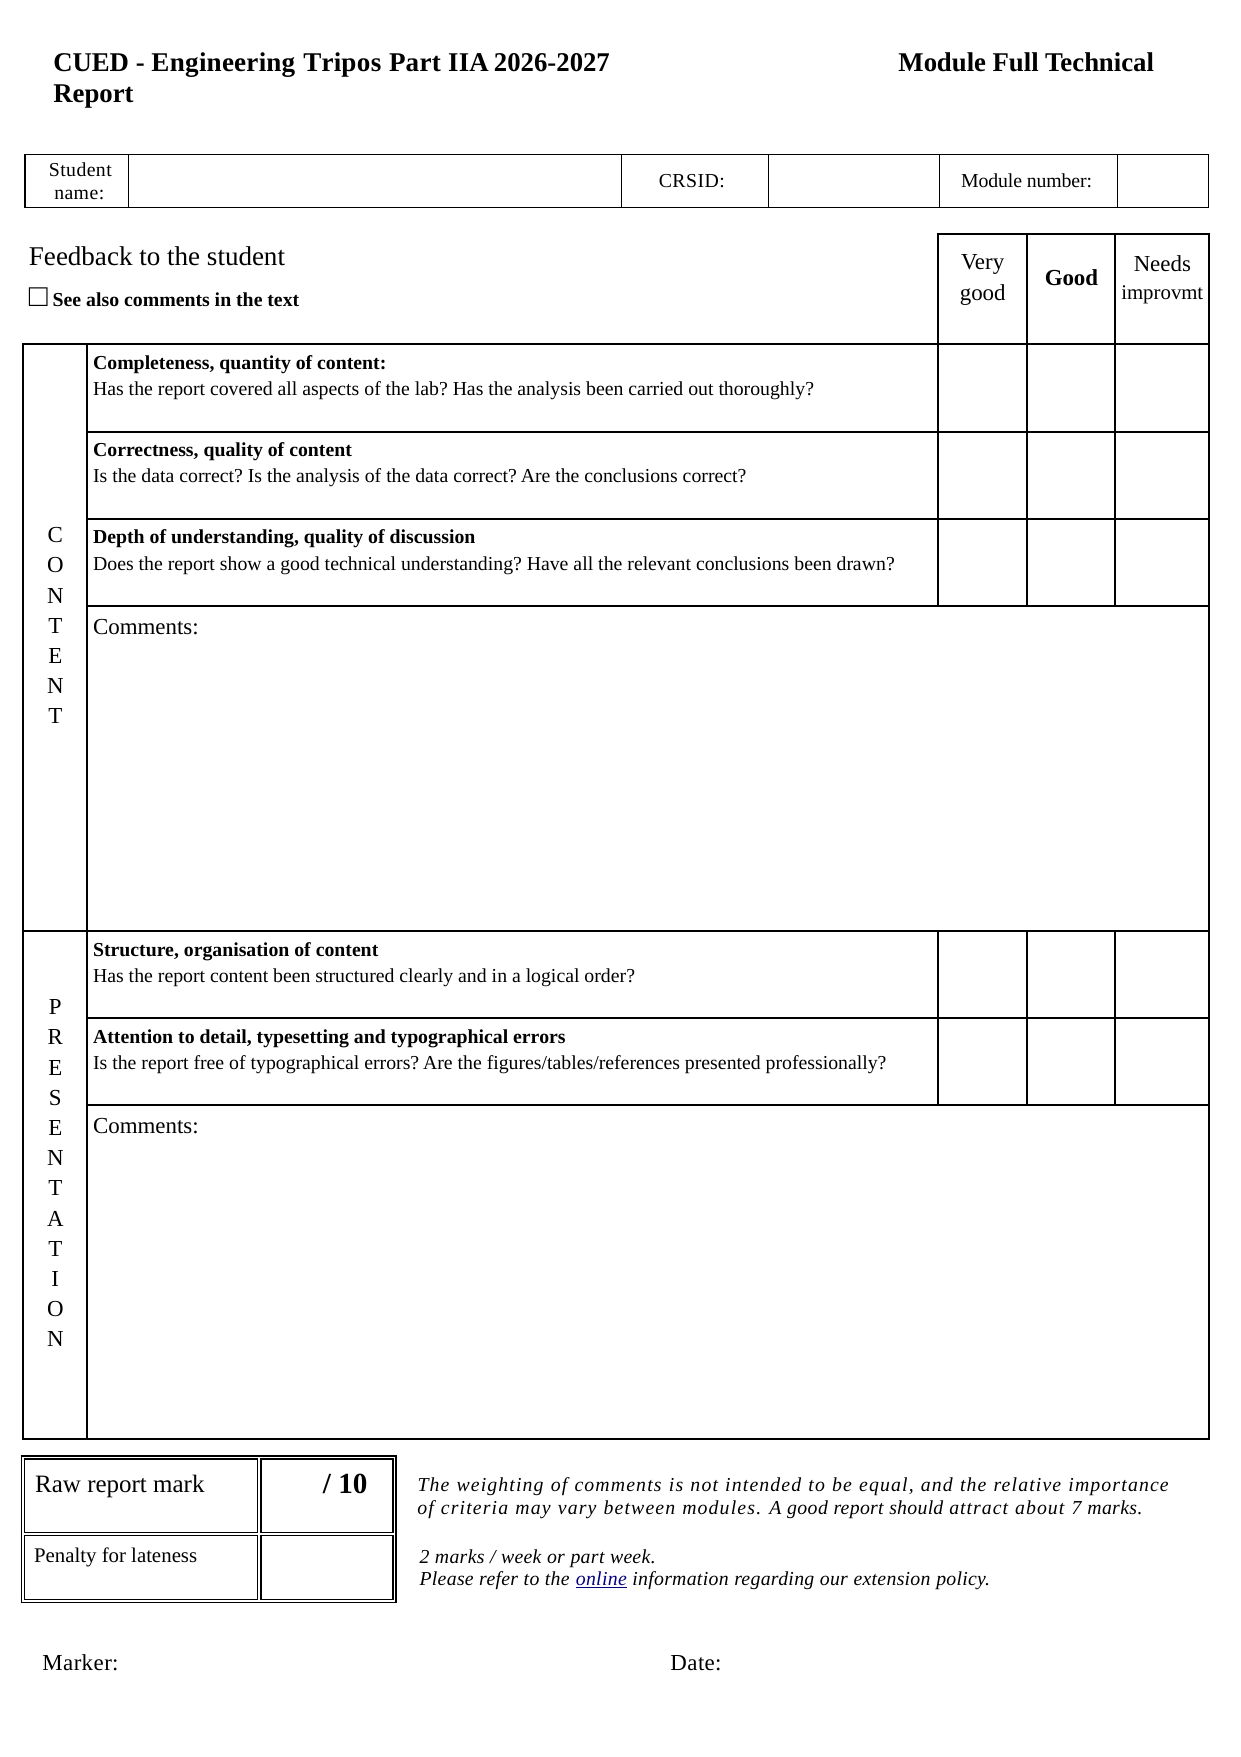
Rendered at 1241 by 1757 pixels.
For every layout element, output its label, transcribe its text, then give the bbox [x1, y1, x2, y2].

table_cell [1116, 433, 1208, 518]
table_cell Structure, organisation of content Has the report content been structured clearly and in a logical order? [88, 932, 937, 1017]
table_header Very good [939, 235, 1026, 343]
table_cell C O N T E N T [24, 345, 86, 930]
table_header [1118, 155, 1208, 207]
table_cell [939, 1019, 1026, 1104]
table_cell [1116, 932, 1208, 1017]
table_cell Attention to detail, typesetting and typographical errors Is the report free of typographical errors? Are the figures/tables/references presented professionally? [88, 1019, 937, 1104]
table_cell Comments: [88, 1106, 1208, 1438]
table_header [769, 155, 939, 207]
table_cell Comments: [88, 607, 1208, 930]
table_cell [1116, 520, 1208, 605]
table_cell [1028, 345, 1114, 431]
table_cell P R E S E N T A T I O N [24, 932, 86, 1438]
table_header Student name: [26, 155, 128, 207]
table_header Date: [647, 1618, 739, 1700]
table_cell [1116, 345, 1208, 431]
table_cell Penalty for lateness [25, 1536, 257, 1599]
table_header [129, 155, 621, 207]
table_cell [939, 433, 1026, 518]
table_header Good [1028, 235, 1114, 343]
table_header Raw report mark [25, 1460, 257, 1532]
table_header Needs improvmt [1116, 235, 1208, 343]
table_cell Completeness, quantity of content: Has the report covered all aspects of the lab? Has the analysis been carried out thoroughly? [88, 345, 937, 431]
table_header [739, 1618, 1207, 1700]
table_cell [1028, 1019, 1114, 1104]
table_cell [1028, 520, 1114, 605]
table_cell [939, 932, 1026, 1017]
table_cell [1028, 433, 1114, 518]
table_header / 10 [262, 1460, 392, 1532]
table_header [142, 1618, 647, 1700]
table_header The weighting of comments is not intended to be equal, and the relative importance of criteria may vary between modules. A good report should attract about 7 marks. [397, 1455, 1209, 1532]
table_cell [262, 1536, 392, 1599]
table_header Marker: [24, 1618, 142, 1700]
table_cell [939, 520, 1026, 605]
table_cell 2 marks / week or part week. Please refer to the online information regarding our extension policy. [397, 1532, 1209, 1599]
table_cell [1028, 932, 1114, 1017]
table_header CRSID: [622, 155, 768, 207]
table_cell Depth of understanding, quality of discussion Does the report show a good technical understanding? Have all the relevant conclusions been drawn? [88, 520, 937, 605]
text CUED - Engineering Tripos Part IIA 2026-2027 Module Full Technical Report [53, 46, 1217, 108]
table_cell [1116, 1019, 1208, 1104]
table_cell [939, 345, 1026, 431]
table_header Module number: [940, 155, 1117, 207]
table_cell Correctness, quality of content Is the data correct? Is the analysis of the data correct? Are the conclusions correct? [88, 433, 937, 518]
table_header Feedback to the student □ See also comments in the text [23, 233, 937, 343]
